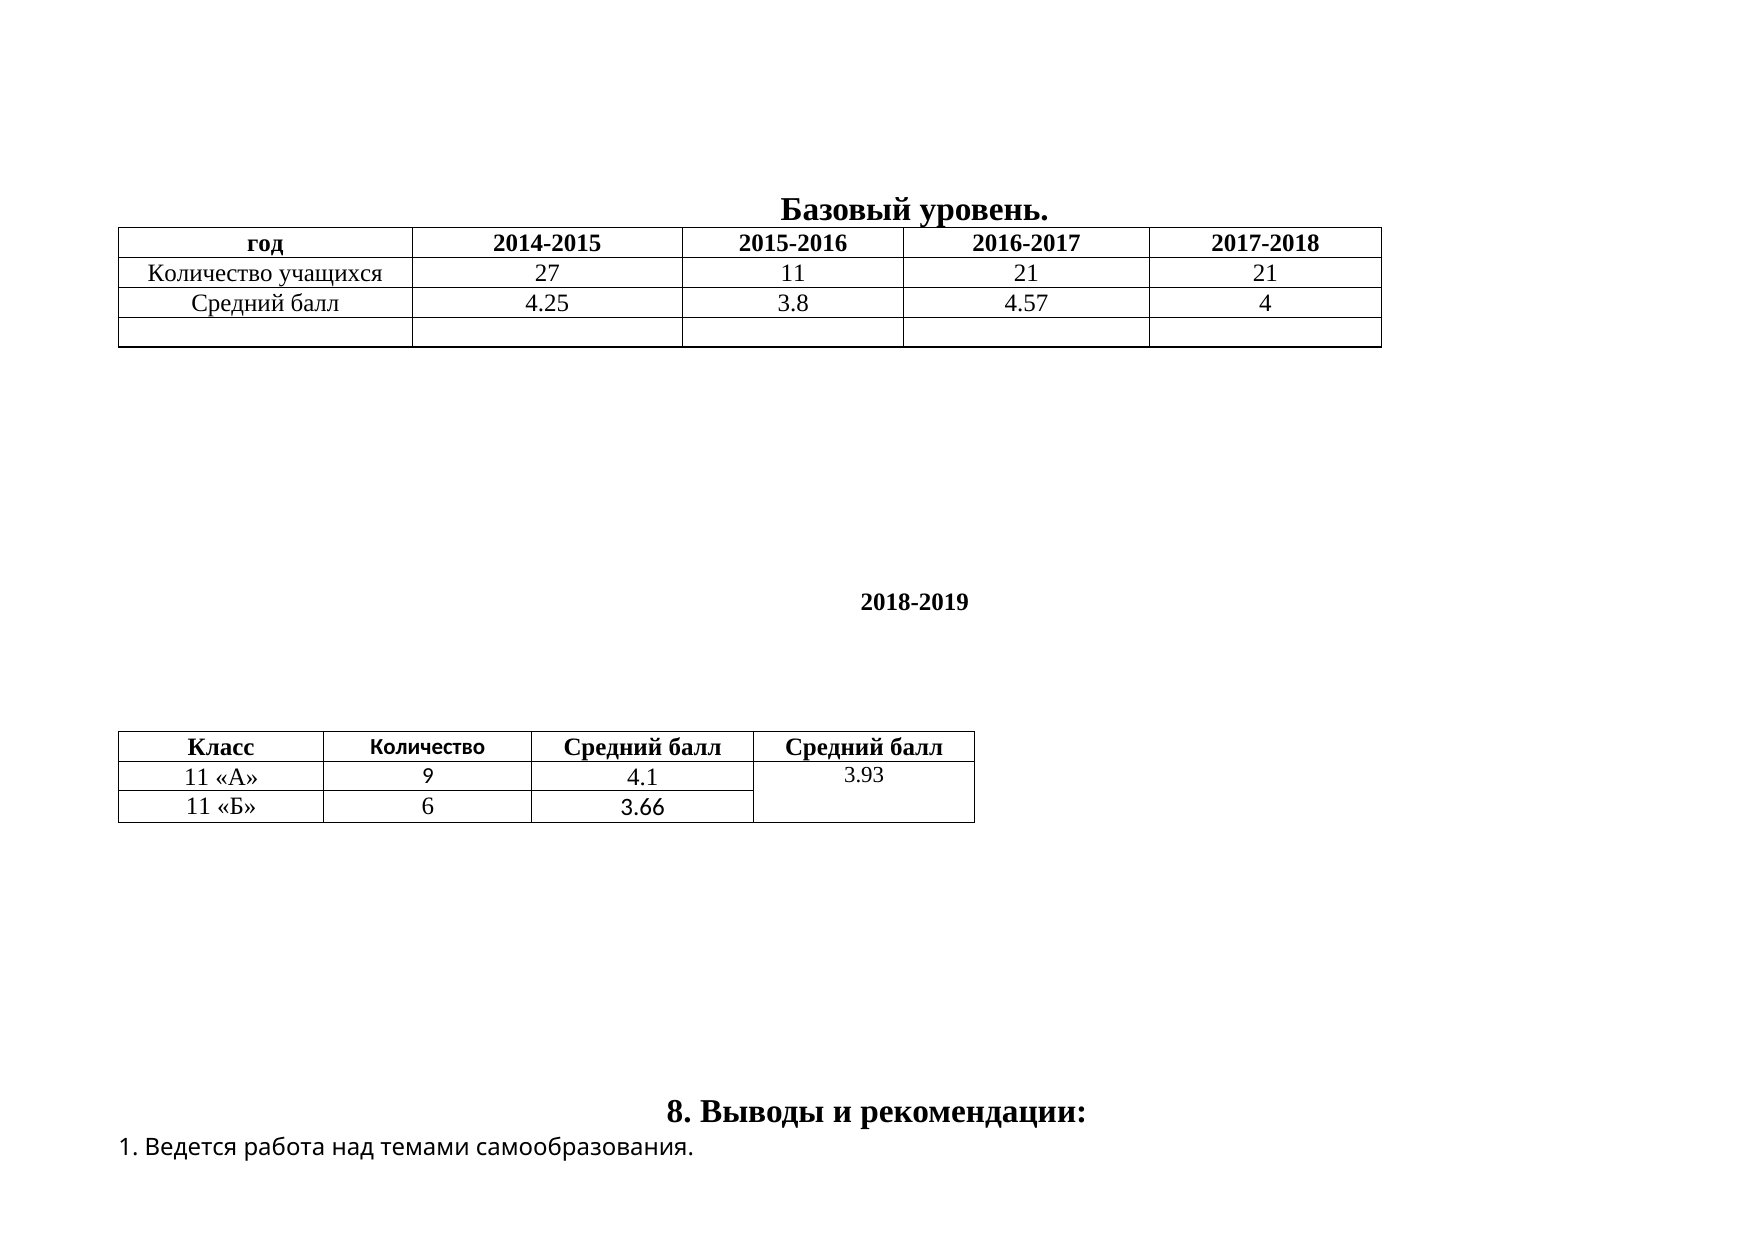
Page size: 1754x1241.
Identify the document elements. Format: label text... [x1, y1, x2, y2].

table_cell [119, 318, 412, 346]
table_cell 4.57 [904, 288, 1149, 317]
table_cell Количество учащихся [119, 258, 412, 287]
table_header 2014-2015 [413, 228, 682, 257]
table_header Средний балл [532, 732, 753, 761]
table_header 2016-2017 [904, 228, 1149, 257]
table_header год [119, 228, 412, 257]
table_cell 4 [1150, 288, 1381, 317]
table_cell 3.66 [532, 791, 753, 822]
table_cell [683, 318, 903, 346]
table_cell 9 [324, 762, 531, 790]
text 2018-2019 [193, 587, 1636, 616]
table_cell [413, 318, 682, 346]
table_header Количество [324, 732, 531, 761]
table_cell [904, 318, 1149, 346]
table_cell 6 [324, 791, 531, 822]
table_cell 3.8 [683, 288, 903, 317]
table_cell 11 [683, 258, 903, 287]
table_cell 21 [1150, 258, 1381, 287]
table_cell 21 [904, 258, 1149, 287]
table_cell 11 «Б» [119, 791, 323, 822]
text 1. Ведется работа над темами самообразования. [118, 1129, 1636, 1162]
text Базовый уровень. [193, 189, 1636, 227]
table_cell 3.93 [754, 762, 974, 822]
text 8. Выводы и рекомендации: [118, 1091, 1636, 1129]
table_cell Средний балл [119, 288, 412, 317]
table_cell 11 «А» [119, 762, 323, 790]
table_cell [1150, 318, 1381, 346]
table_header 2015-2016 [683, 228, 903, 257]
table_header 2017-2018 [1150, 228, 1381, 257]
table_cell 4.1 [532, 762, 753, 790]
table_header Средний балл [754, 732, 974, 761]
table_cell 4.25 [413, 288, 682, 317]
table_cell 27 [413, 258, 682, 287]
table_header Класс [119, 732, 323, 761]
